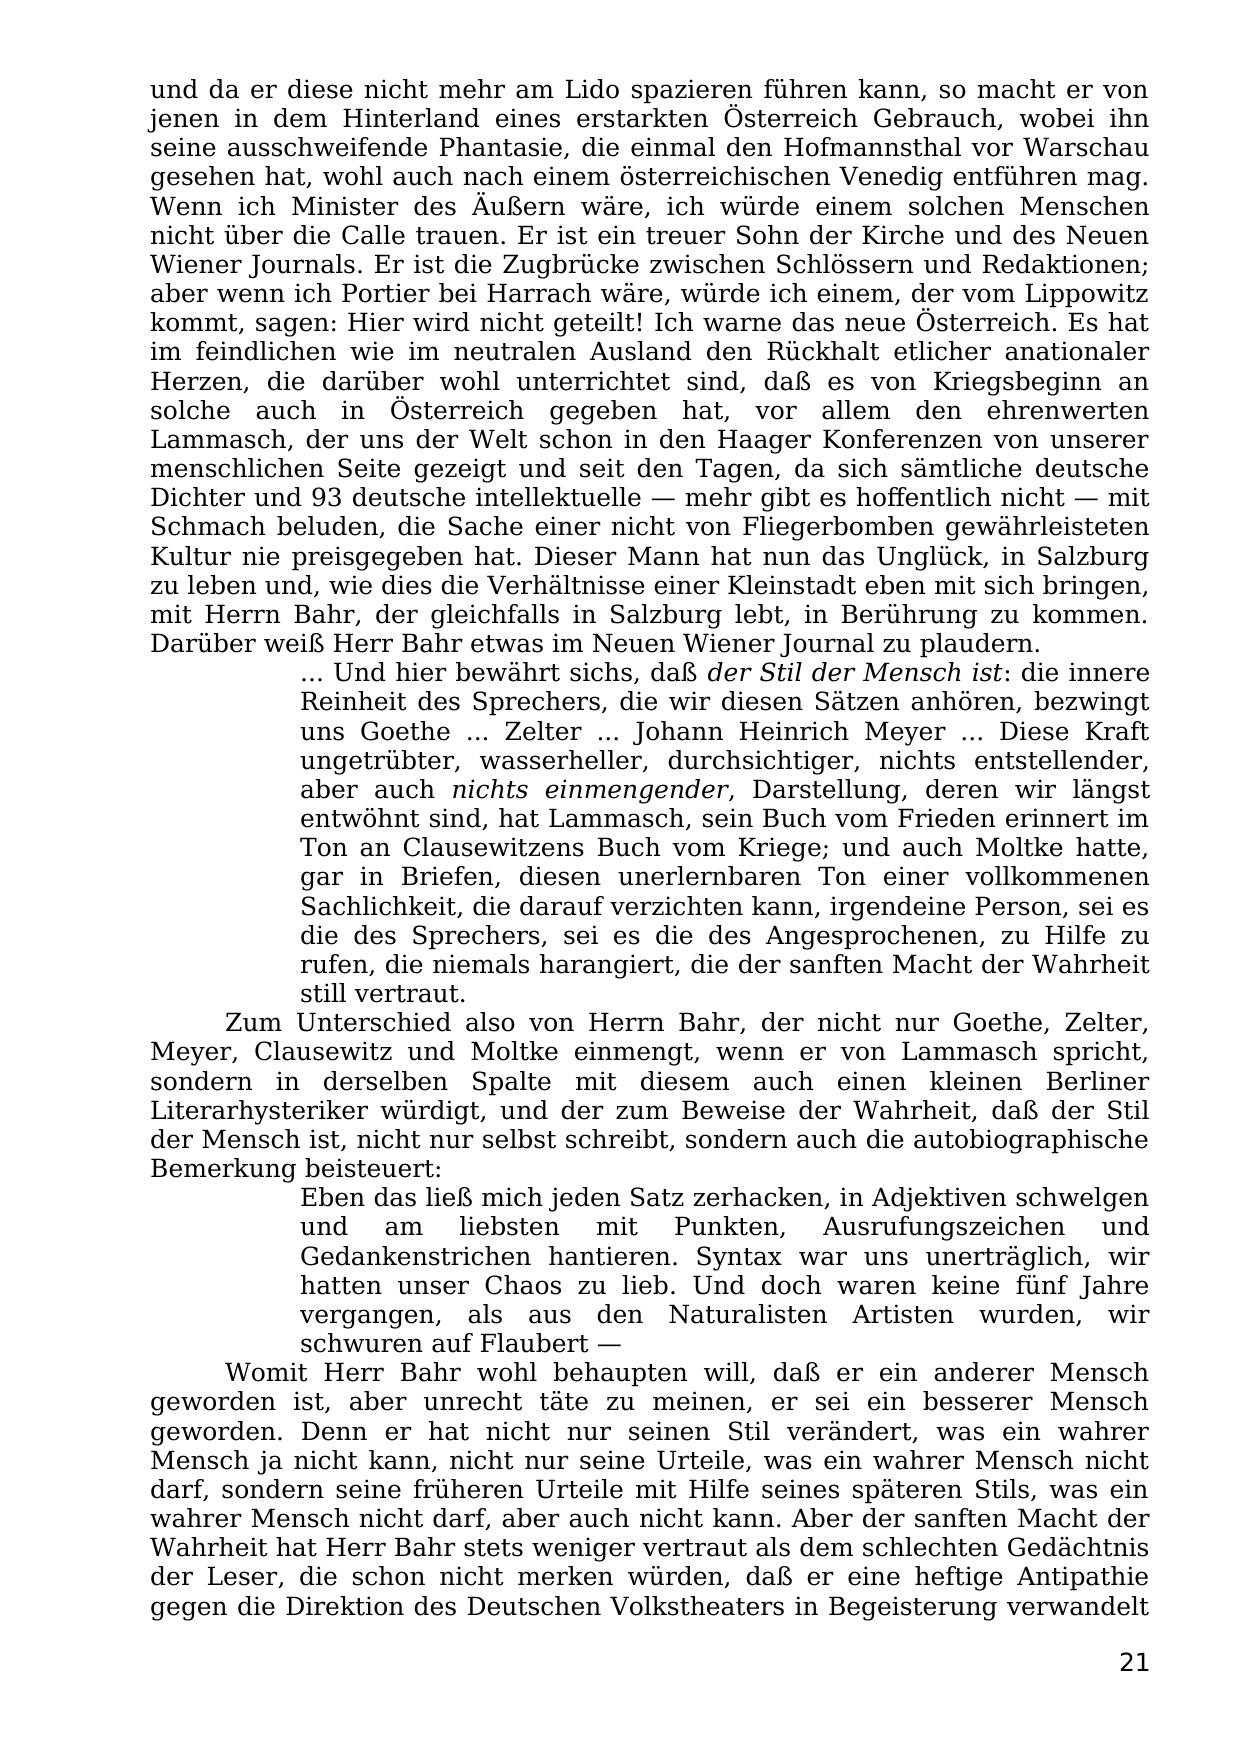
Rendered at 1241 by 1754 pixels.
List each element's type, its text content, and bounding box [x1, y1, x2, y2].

text ... Und hier bewährt sichs, daß der Stil der Mensch ist: die innere Reinheit des Sprechers, die wir diesen Sätzen anhören, bezwingt uns Goethe ... Zelter ... Johann Heinrich Meyer ... Diese Kraft ungetrübter, wasserheller, durchsichtiger, nichts entstellender, aber auch nichts einmengender, Darstellung, deren wir längst entwöhnt sind, hat Lammasch, sein Buch vom Frieden erinnert im Ton an Clausewitzens Buch vom Kriege; und auch Moltke hatte, gar in Briefen, diesen unerlernbaren Ton einer vollkommenen Sachlichkeit, die darauf verzichten kann, irgendeine Person, sei es die des Sprechers, sei es die des Angesprochenen, zu Hilfe zu rufen, die niemals harangiert, die der sanften Macht der Wahrheit still vertraut. [300, 658, 1151, 1008]
text Eben das ließ mich jeden Satz zerhacken, in Adjektiven schwelgen und am liebsten mit Punkten, Ausrufungszeichen und Gedankenstrichen hantieren. Syntax war uns unerträglich, wir hatten unser Chaos zu lieb. Und doch waren keine fünf Jahre vergangen, als aus den Naturalisten Artisten wurden, wir schwuren auf Flaubert — [300, 1183, 1151, 1358]
text Zum Unterschied also von Herrn Bahr, der nicht nur Goethe, Zelter, Meyer, Clausewitz und Moltke einmengt, wenn er von Lammasch spricht, sondern in derselben Spalte mit diesem auch einen kleinen Berliner Literarhysteriker würdigt, und der zum Beweise der Wahrheit, daß der Stil der Mensch ist, nicht nur selbst schreibt, sondern auch die autobiographische Bemerkung beisteuert: [150, 1008, 1151, 1183]
text und da er diese nicht mehr am Lido spazieren führen kann, so macht er von jenen in dem Hinterland eines erstarkten Österreich Gebrauch, wobei ihn seine ausschweifende Phantasie, die einmal den Hofmannsthal vor Warschau gesehen hat, wohl auch nach einem österreichischen Venedig entführen mag. Wenn ich Minister des Äußern wäre, ich würde einem solchen Menschen nicht über die Calle trauen. Er ist ein treuer Sohn der Kirche und des Neuen Wiener Journals. Er ist die Zugbrücke zwischen Schlössern und Redaktionen; aber wenn ich Portier bei Harrach wäre, würde ich einem, der vom Lippowitz kommt, sagen: Hier wird nicht geteilt! Ich warne das neue Österreich. Es hat im feindlichen wie im neutralen Ausland den Rückhalt etlicher anationaler Herzen, die darüber wohl unterrichtet sind, daß es von Kriegsbeginn an solche auch in Österreich gegeben hat, vor allem den ehrenwerten Lammasch, der uns der Welt schon in den Haager Konferenzen von unserer menschlichen Seite gezeigt und seit den Tagen, da sich sämtliche deutsche Dichter und 93 deutsche intellektuelle — mehr gibt es hoffentlich nicht — mit Schmach beluden, die Sache einer nicht von Fliegerbomben gewährleisteten Kultur nie preisgegeben hat. Dieser Mann hat nun das Unglück, in Salzburg zu leben und, wie dies die Verhältnisse einer Kleinstadt eben mit sich bringen, mit Herrn Bahr, der gleichfalls in Salzburg lebt, in Berührung zu kommen. Darüber weiß Herr Bahr etwas im Neuen Wiener Journal zu plaudern. [150, 75, 1151, 658]
text Womit Herr Bahr wohl behaupten will, daß er ein anderer Mensch geworden ist, aber unrecht täte zu meinen, er sei ein besserer Mensch geworden. Denn er hat nicht nur seinen Stil verändert, was ein wahrer Mensch ja nicht kann, nicht nur seine Urteile, was ein wahrer Mensch nicht darf, sondern seine früheren Urteile mit Hilfe seines späteren Stils, was ein wahrer Mensch nicht darf, aber auch nicht kann. Aber der sanften Macht der Wahrheit hat Herr Bahr stets weniger vertraut als dem schlechten Gedächtnis der Leser, die schon nicht merken würden, daß er eine heftige Antipathie gegen die Direktion des Deutschen Volkstheaters in Begeisterung verwandelt [150, 1358, 1151, 1621]
